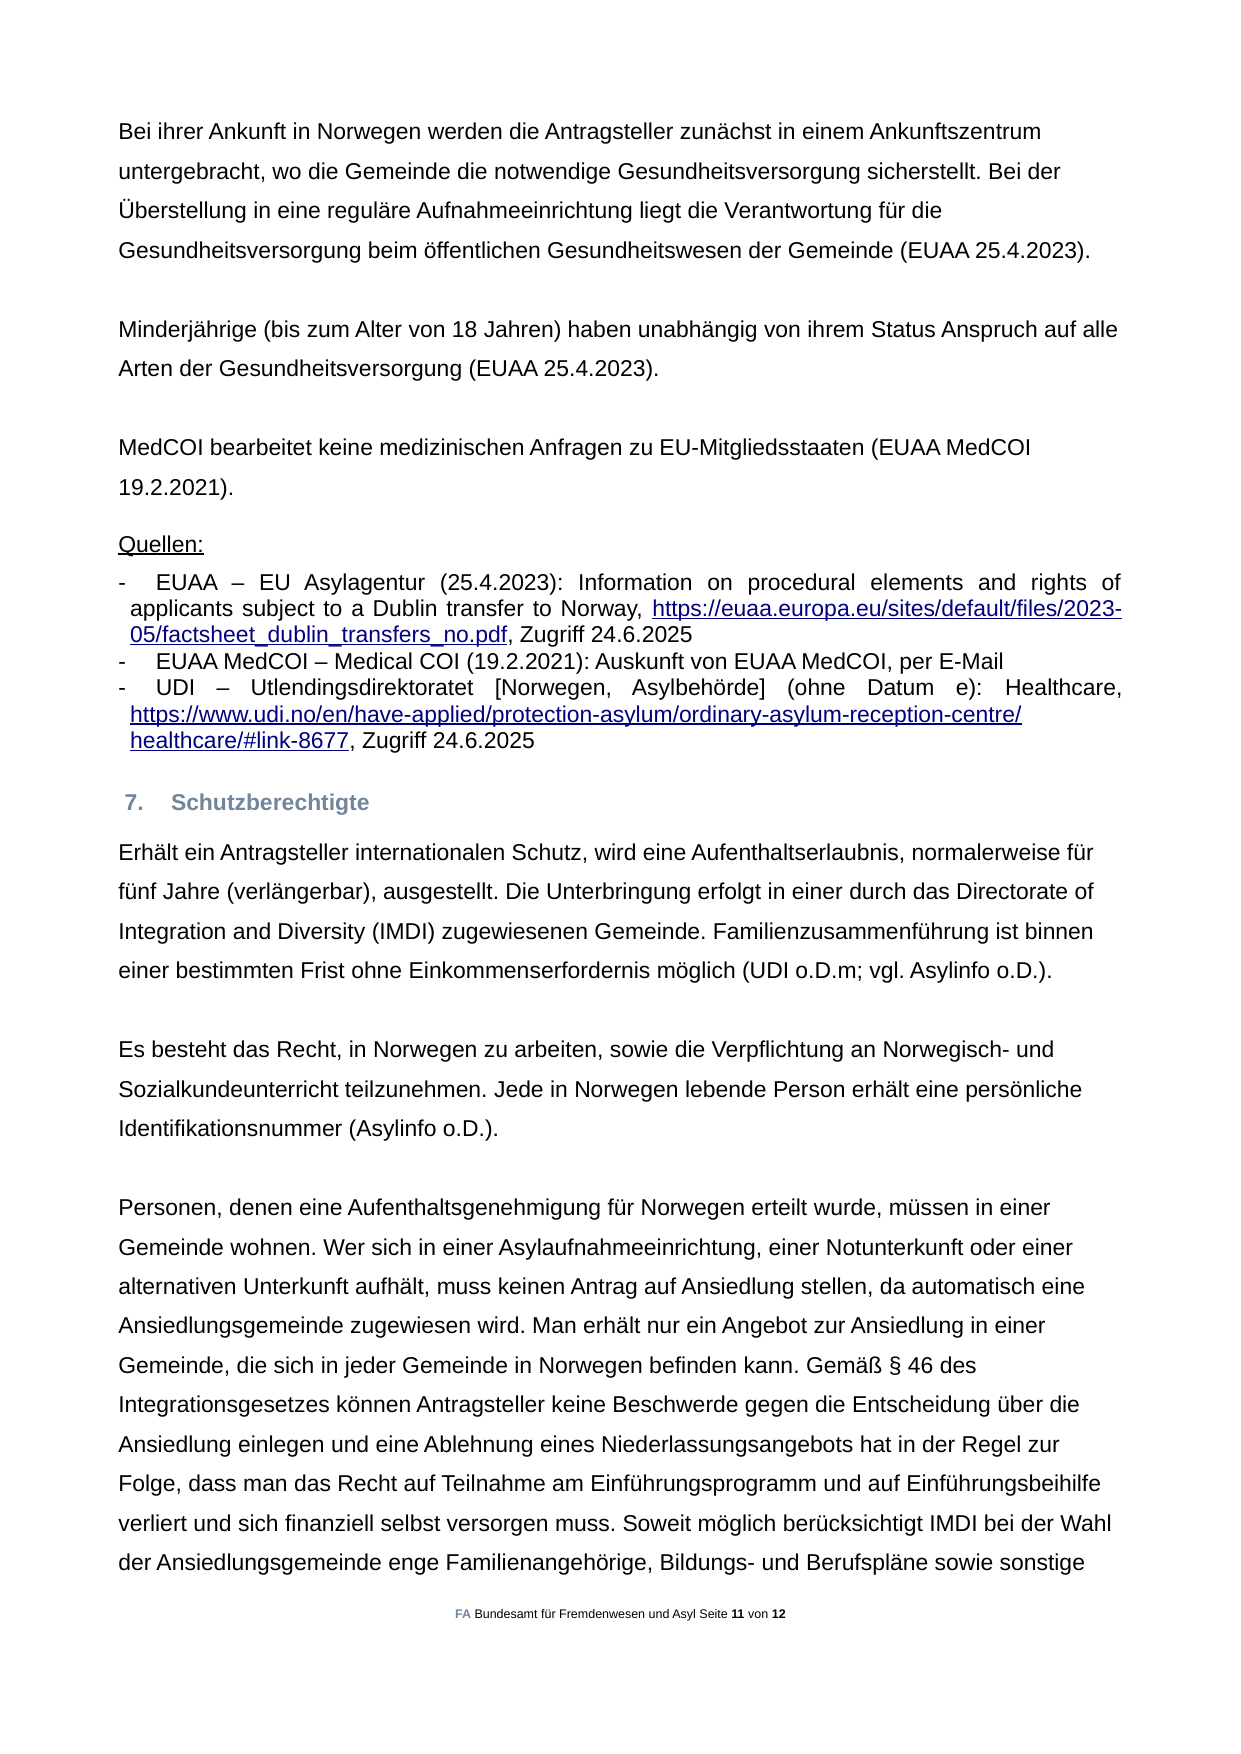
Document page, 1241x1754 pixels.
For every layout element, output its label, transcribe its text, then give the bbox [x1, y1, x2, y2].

list EUAA MedCOI – Medical COI (19.2.2021): Auskunft von EUAA MedCOI, per E-Mail [118, 648, 1122, 674]
list EUAA – EU Asylagentur (25.4.2023): Information on procedural elements and rights of applicants subject to a Dublin transfer to Norway, https://euaa.europa.eu/sites/default/files/2023-05/factsheet_dublin_transfers_no.pdf, Zugriff 24.6.2025 [118, 569, 1122, 648]
text Quellen: [118, 531, 1122, 557]
text Erhält ein Antragsteller internationalen Schutz, wird eine Aufenthaltserlaubnis, normalerweise für fünf Jahre (verlängerbar), ausgestellt. Die Unterbringung erfolgt in einer durch das Directorate of Integration and Diversity (IMDI) zugewiesenen Gemeinde. Familienzusammenführung ist binnen einer bestimmten Frist ohne Einkommenserfordernis möglich (UDI o.D.m; vgl. Asylinfo o.D.). [118, 839, 1122, 983]
text Personen, denen eine Aufenthaltsgenehmigung für Norwegen erteilt wurde, müssen in einer Gemeinde wohnen. Wer sich in einer Asylaufnahmeeinrichtung, einer Notunterkunft oder einer alternativen Unterkunft aufhält, muss keinen Antrag auf Ansiedlung stellen, da automatisch eine Ansiedlungsgemeinde zugewiesen wird. Man erhält nur ein Angebot zur Ansiedlung in einer Gemeinde, die sich in jeder Gemeinde in Norwegen befinden kann. Gemäß § 46 des Integrationsgesetzes können Antragsteller keine Beschwerde gegen die Entscheidung über die Ansiedlung einlegen und eine Ablehnung eines Niederlassungsangebots hat in der Regel zur Folge, dass man das Recht auf Teilnahme am Einführungsprogramm und auf Einführungsbeihilfe verliert und sich finanziell selbst versorgen muss. Soweit möglich berücksichtigt IMDI bei der Wahl der Ansiedlungsgemeinde enge Familienangehörige, Bildungs- und Berufspläne sowie sonstige [118, 1194, 1122, 1576]
list UDI – Utlendingsdirektoratet [Norwegen, Asylbehörde] (ohne Datum e): Healthcare, https://www.udi.no/en/have-applied/protection-asylum/ordinary-asylum-reception-centre/healthcare/#link-8677, Zugriff 24.6.2025 [118, 674, 1122, 753]
subtitle Schutzberechtigte [118, 789, 1112, 815]
text Minderjährige (bis zum Alter von 18 Jahren) haben unabhängig von ihrem Status Anspruch auf alle Arten der Gesundheitsversorgung (EUAA 25.4.2023). [118, 316, 1122, 381]
text Bei ihrer Ankunft in Norwegen werden die Antragsteller zunächst in einem Ankunftszentrum untergebracht, wo die Gemeinde die notwendige Gesundheitsversorgung sicherstellt. Bei der Überstellung in eine reguläre Aufnahmeeinrichtung liegt die Verantwortung für die Gesundheitsversorgung beim öffentlichen Gesundheitswesen der Gemeinde (EUAA 25.4.2023). [118, 118, 1122, 263]
text MedCOI bearbeitet keine medizinischen Anfragen zu EU-Mitgliedsstaaten (EUAA MedCOI 19.2.2021). [118, 434, 1122, 500]
text Es besteht das Recht, in Norwegen zu arbeiten, sowie die Verpflichtung an Norwegisch- und Sozialkundeunterricht teilzunehmen. Jede in Norwegen lebende Person erhält eine persönliche Identifikationsnummer (Asylinfo o.D.). [118, 1036, 1122, 1141]
